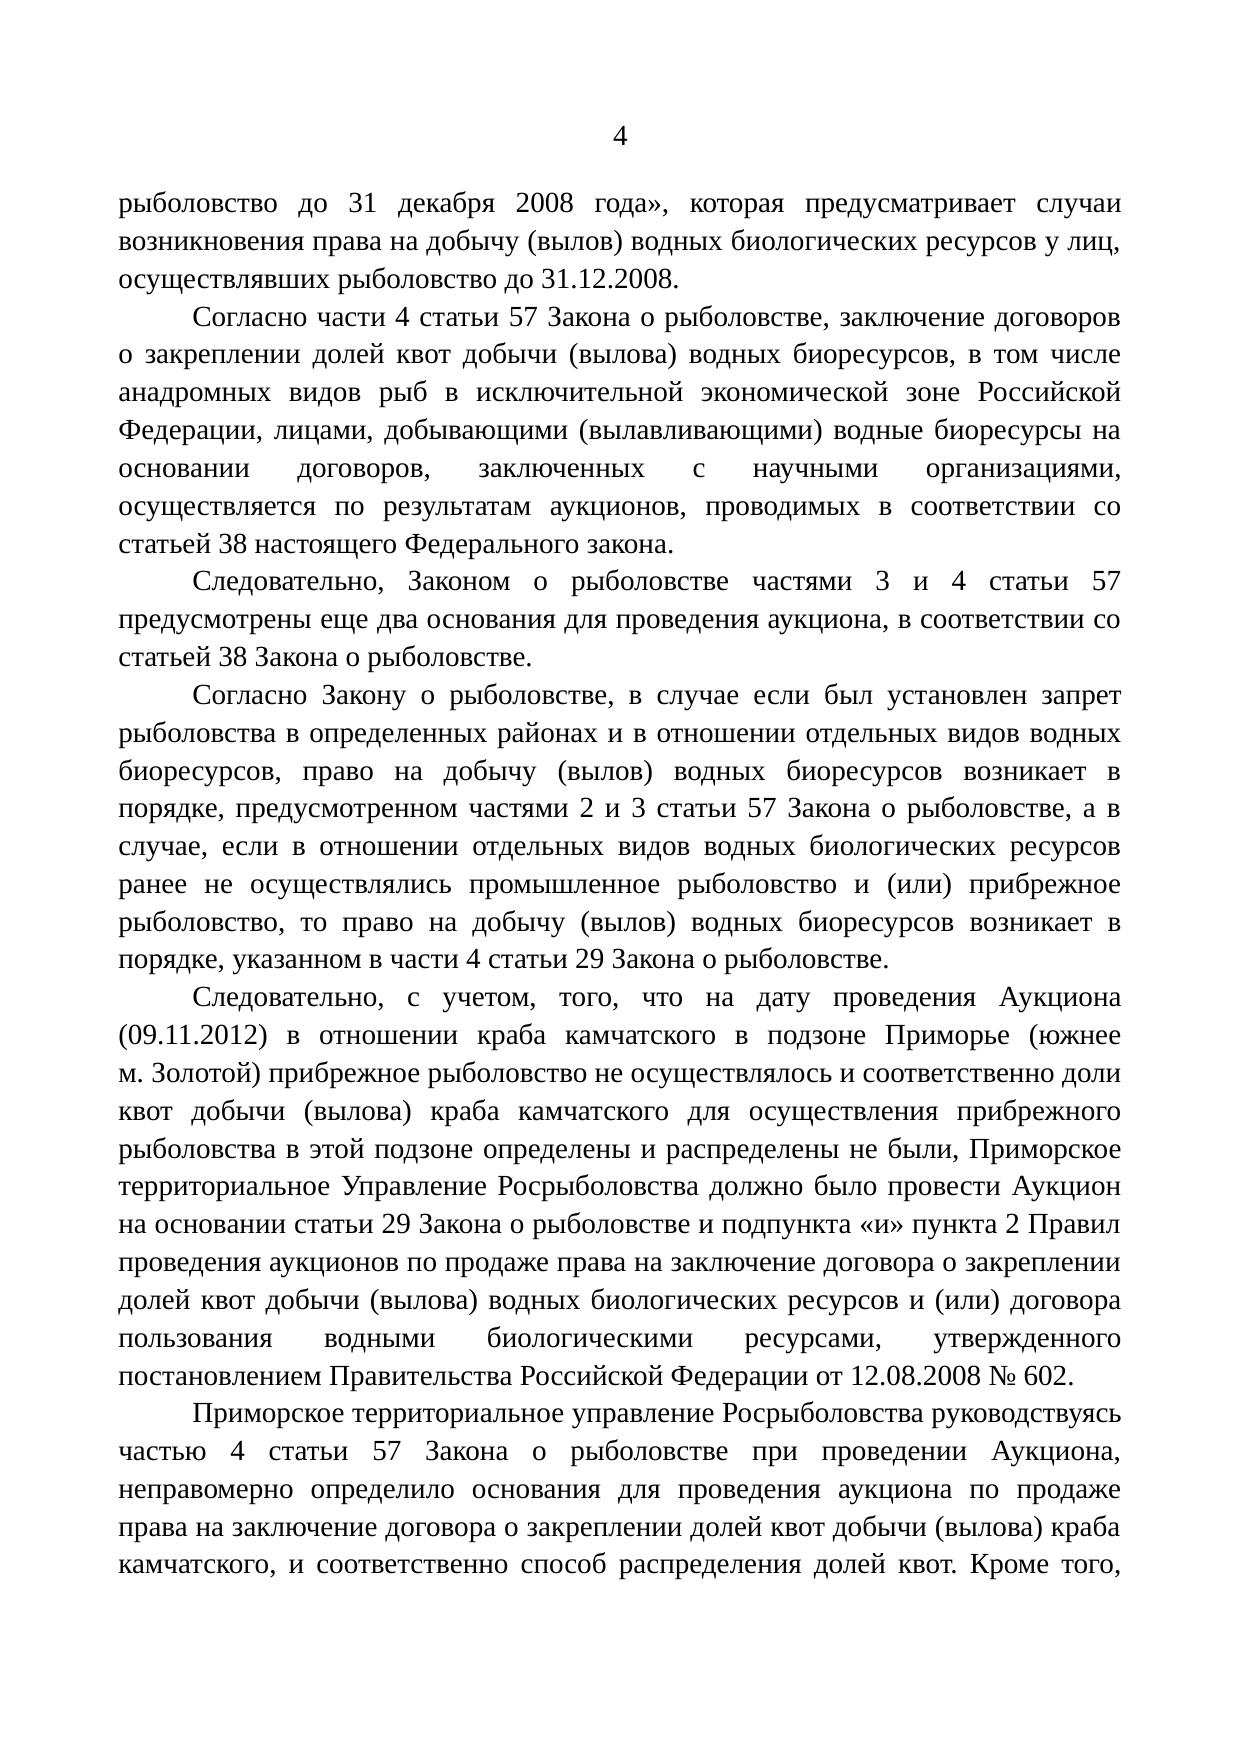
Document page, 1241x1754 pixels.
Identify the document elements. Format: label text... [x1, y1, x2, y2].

text Согласно части 4 статьи 57 Закона о рыболовстве, заключение договоров о закреплении долей квот добычи (вылова) водных биоресурсов, в том числе анадромных видов рыб в исключительной экономической зоне Российской Федерации, лицами, добывающими (вылавливающими) водные биоресурсы на основании договоров, заключенных с научными организациями, осуществляется по результатам аукционов, проводимых в соответствии со статьей 38 настоящего Федерального закона. [118, 294, 1122, 559]
text Приморское территориальное управление Росрыболовства руководствуясь частью 4 статьи 57 Закона о рыболовстве при проведении Аукциона, неправомерно определило основания для проведения аукциона по продаже права на заключение договора о закреплении долей квот добычи (вылова) краба камчатского, и соответственно способ распределения долей квот. Кроме того, [118, 1391, 1122, 1580]
text Согласно Закону о рыболовстве, в случае если был установлен запрет рыболовства в определенных районах и в отношении отдельных видов водных биоресурсов, право на добычу (вылов) водных биоресурсов возникает в порядке, предусмотренном частями 2 и 3 статьи 57 Закона о рыболовстве, а в случае, если в отношении отдельных видов водных биологических ресурсов ранее не осуществлялись промышленное рыболовство и (или) прибрежное рыболовство, то право на добычу (вылов) водных биоресурсов возникает в порядке, указанном в части 4 статьи 29 Закона о рыболовстве. [118, 673, 1122, 975]
text Следовательно, Законом о рыболовстве частями 3 и 4 статьи 57 предусмотрены еще два основания для проведения аукциона, в соответствии со статьей 38 Закона о рыболовстве. [118, 559, 1122, 673]
text рыболовство до 31 декабря 2008 года», которая предусматривает случаи возникновения права на добычу (вылов) водных биологических ресурсов у лиц, осуществлявших рыболовство до 31.12.2008. [118, 181, 1122, 294]
text Следовательно, с учетом, того, что на дату проведения Аукциона (09.11.2012) в отношении краба камчатского в подзоне Приморье (южнее м. Золотой) прибрежное рыболовство не осуществлялось и соответственно доли квот добычи (вылова) краба камчатского для осуществления прибрежного рыболовства в этой подзоне определены и распределены не были, Приморское территориальное Управление Росрыболовства должно было провести Аукцион на основании статьи 29 Закона о рыболовстве и подпункта «и» пункта 2 Правил проведения аукционов по продаже права на заключение договора о закреплении долей квот добычи (вылова) водных биологических ресурсов и (или) договора пользования водными биологическими ресурсами, утвержденного постановлением Правительства Российской Федерации от 12.08.2008 № 602. [118, 975, 1122, 1391]
